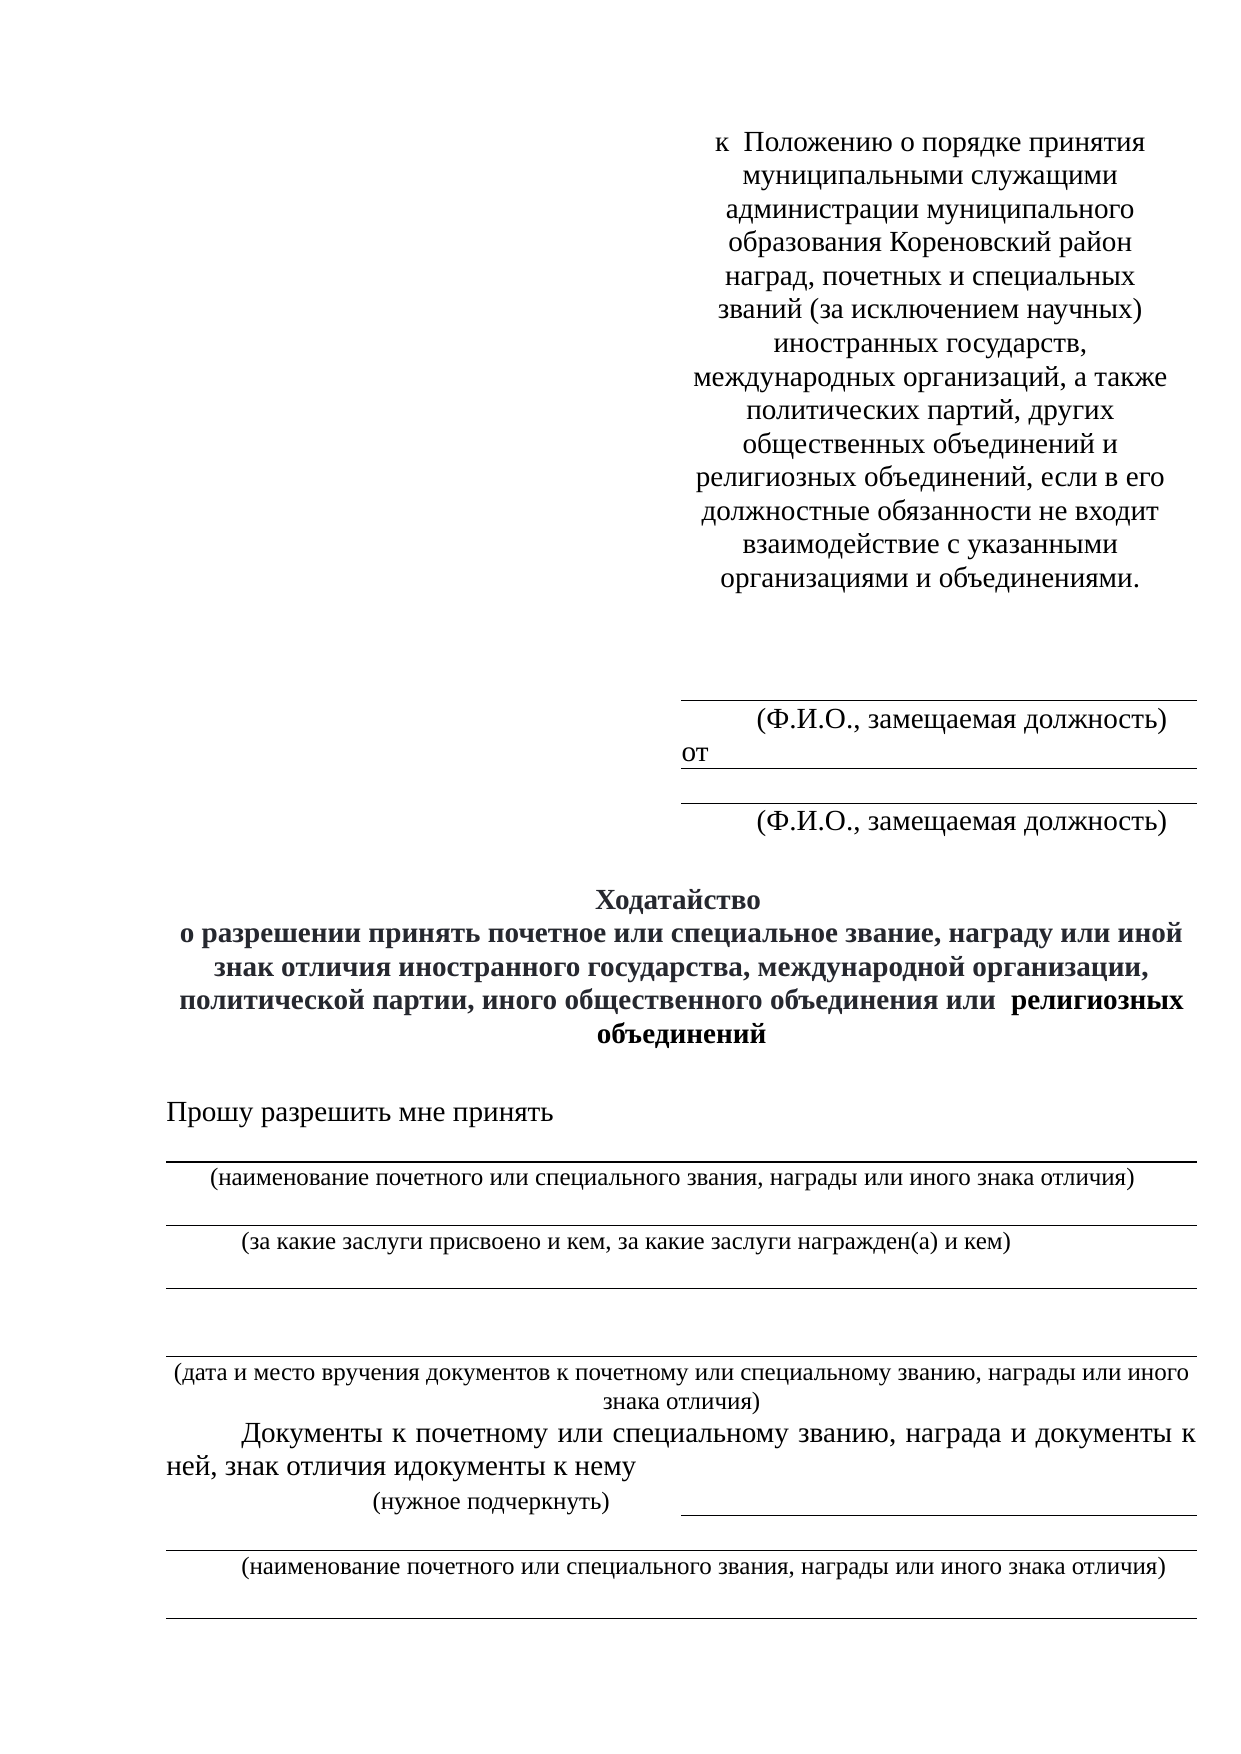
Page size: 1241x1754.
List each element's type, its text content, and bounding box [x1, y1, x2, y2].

table_cell [681, 769, 1197, 802]
table_cell (нужное подчеркнуть) [166, 1482, 681, 1515]
table_header к Положению о порядке принятия муниципальными служащими администрации муниципального образования Кореновский район наград, почетных и специальных званий (за исключением научных) иностранных государств, международных организаций, а также политических партий, других общественных объединений и религиозных объединений, если в его должностные обязанности не входит взаимодействие с указанными организациями и объединениями. [679, 118, 1181, 599]
table_cell (наименование почетного или специального звания, награды или иного знака отличия) [166, 1163, 1197, 1191]
table_cell [166, 1061, 1197, 1094]
table_cell [166, 1255, 1197, 1288]
table_header [681, 666, 1197, 700]
table_cell (дата и место вручения документов к почетному или специальному званию, награды или иного знака отличия) [166, 1357, 1197, 1415]
table_cell Ходатайство о разрешении принять почетное или специальное звание, награду или иной знак отличия иностранного государства, международной организации, политической партии, иного общественного объединения или религиозных объединений [166, 871, 1197, 1061]
table_cell [166, 1191, 1197, 1225]
table_cell (Ф.И.О., замещаемая должность) [681, 701, 1197, 734]
table_cell от [681, 734, 1197, 768]
table_cell (наименование почетного или специального звания, награды или иного знака отличия) [166, 1551, 1197, 1580]
table_cell [681, 1482, 1197, 1515]
table_cell [681, 1094, 1197, 1128]
table_cell [166, 1323, 1197, 1356]
table_cell [166, 1515, 1197, 1550]
table_cell [166, 837, 1197, 871]
table_cell (Ф.И.О., замещаемая должность) [681, 804, 1197, 837]
table_cell (за какие заслуги присвоено и кем, за какие заслуги награжден(а) и кем) [166, 1226, 1197, 1254]
table_cell Документы к почетному или специальному званию, награда и документы к ней, знак отличия идокументы к нему [166, 1415, 1197, 1482]
table_header [177, 118, 679, 599]
table_cell [166, 1289, 1197, 1323]
table_header [166, 666, 681, 837]
table_cell Прошу разрешить мне принять [166, 1094, 681, 1128]
table_cell [166, 1128, 1197, 1161]
table_cell [166, 1580, 1197, 1618]
